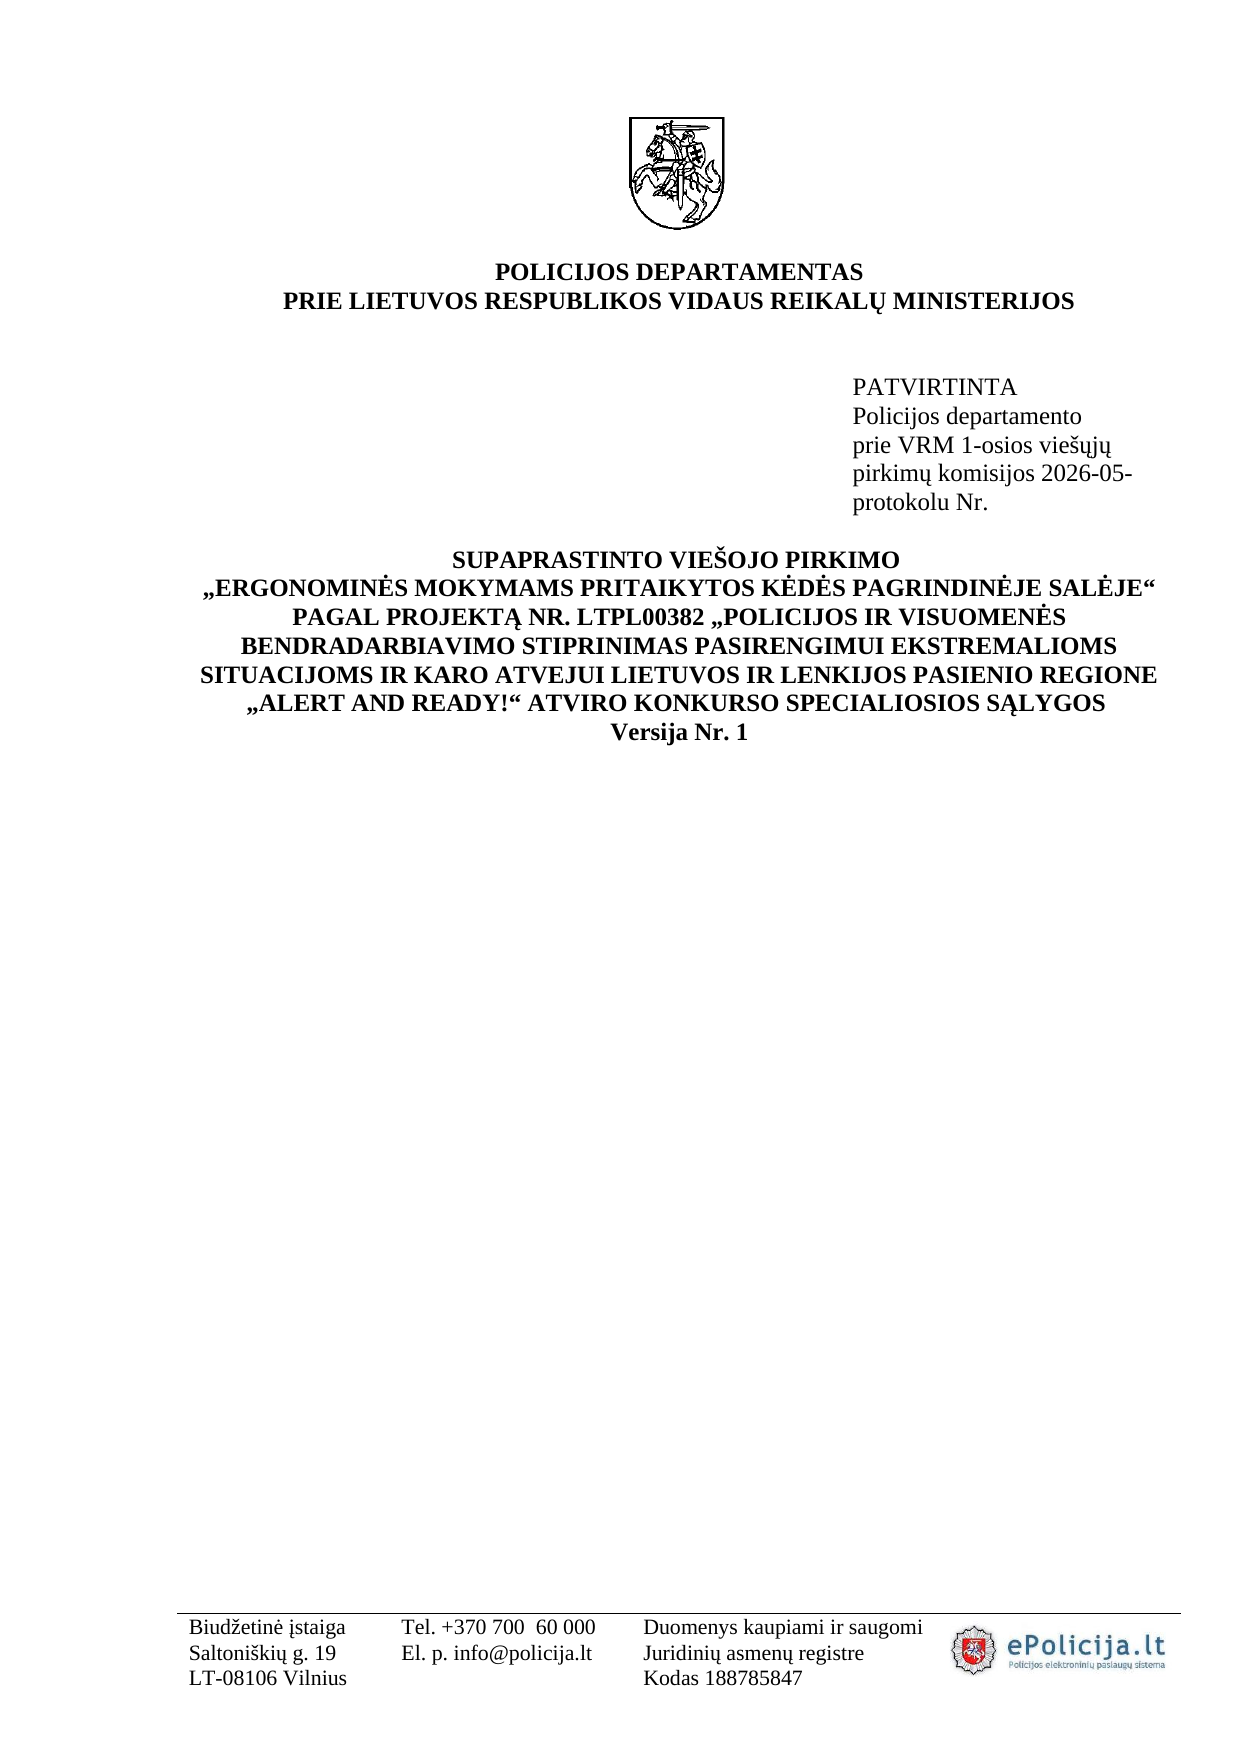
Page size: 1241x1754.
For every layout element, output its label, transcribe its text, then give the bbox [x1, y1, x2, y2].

text PRIE LIETUVOS RESPUBLIKOS VIDAUS REIKALŲ MINISTERIJOS [177, 286, 1181, 315]
picture [623, 112, 735, 234]
text Policijos departamento prie VRM 1-osios viešųjų pirkimų komisijos 2026-05- protokolu Nr. [177, 401, 1181, 516]
text Versija Nr. 1 [177, 717, 1181, 746]
subtitle POLICIJOS DEPARTAMENTAS [177, 257, 1181, 286]
text PATVIRTINTA [177, 372, 1181, 401]
picture [949, 1620, 1172, 1677]
text „ERGONOMINĖS MOKYMAMS PRITAIKYTOS KĖDĖS PAGRINDINĖJE SALĖJE“ PAGAL PROJEKTĄ NR. LTPL00382 „POLICIJOS IR VISUOMENĖS BENDRADARBIAVIMO STIPRINIMAS PASIRENGIMUI EKSTREMALIOMS SITUACIJOMS IR KARO ATVEJUI LIETUVOS IR LENKIJOS PASIENIO REGIONE „ALERT AND READY!“ ATVIRO KONKURSO SPECIALIOSIOS SĄLYGOS [177, 573, 1181, 717]
text SUPAPRASTINTO VIEŠOJO PIRKIMO [177, 545, 1181, 573]
